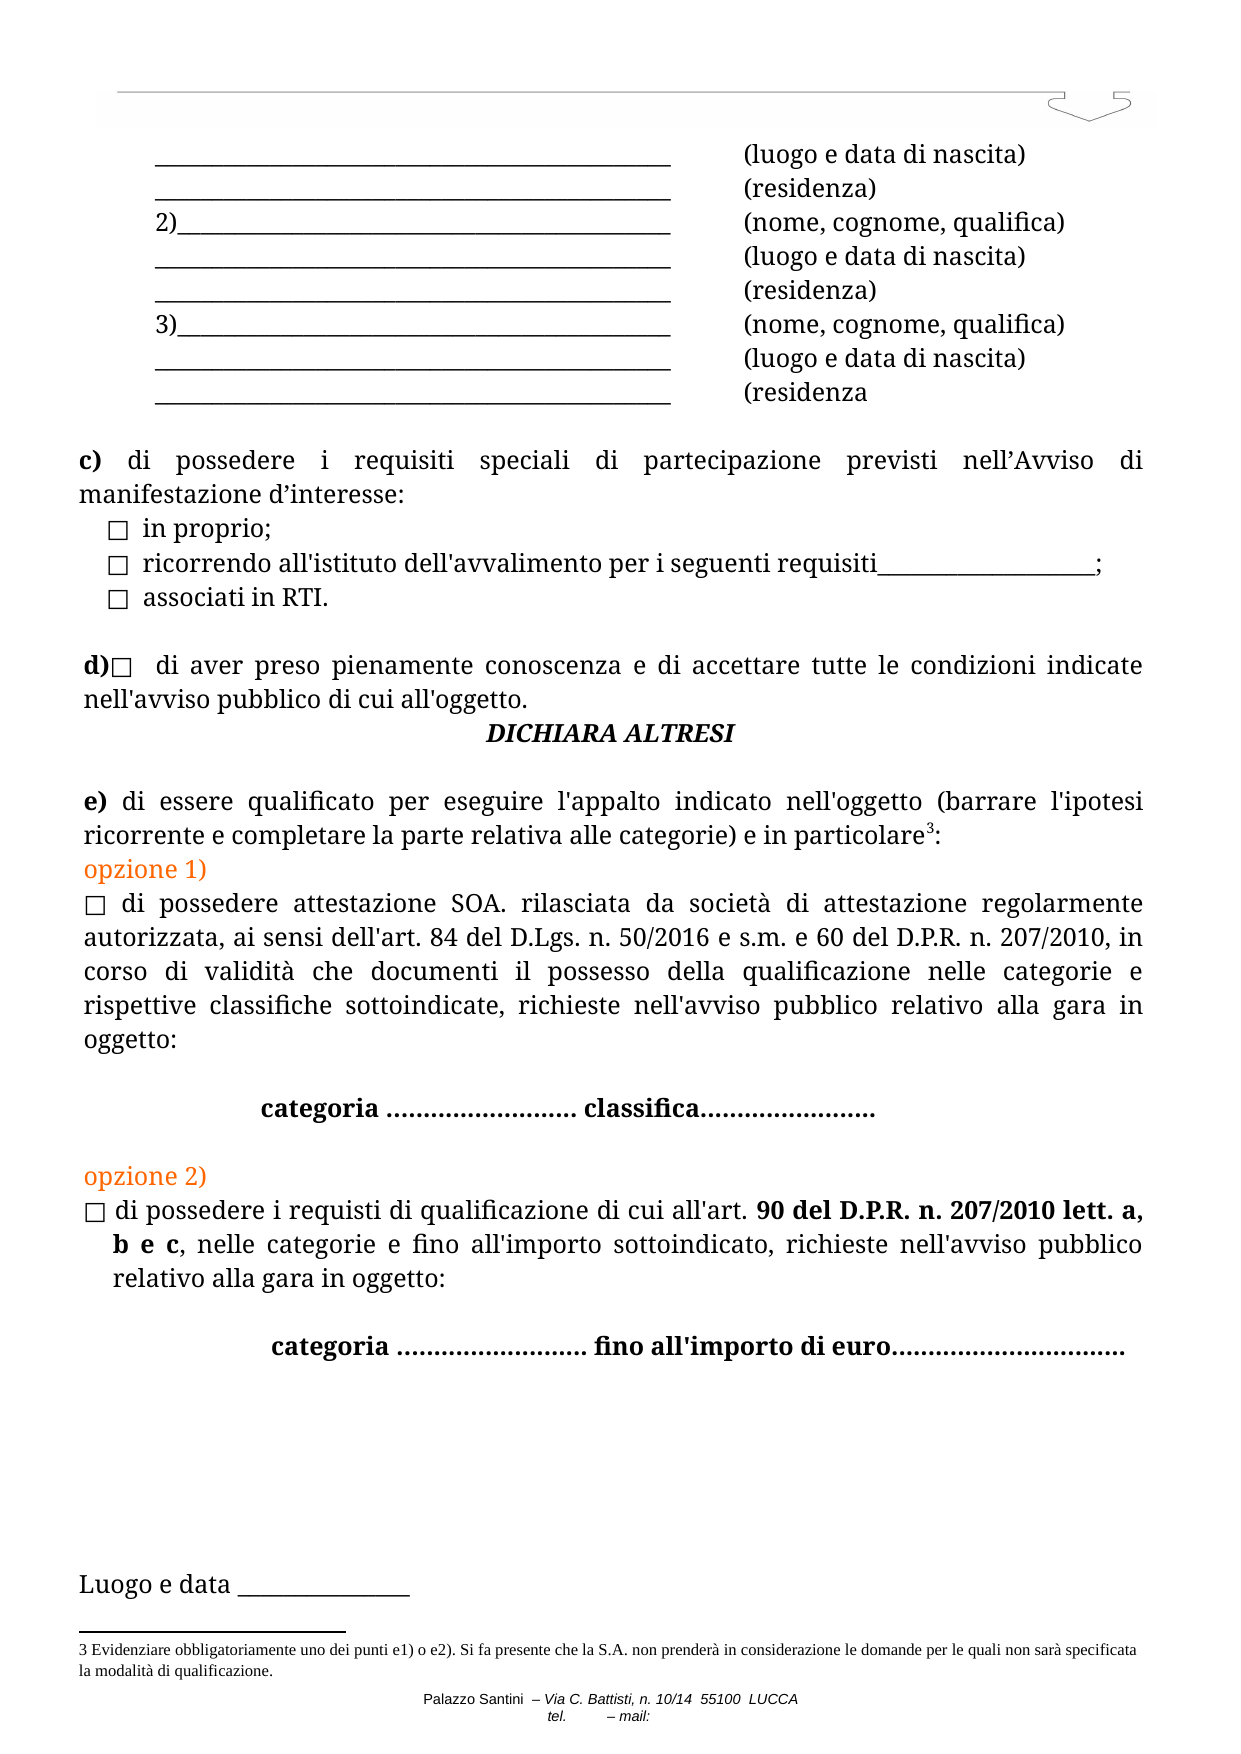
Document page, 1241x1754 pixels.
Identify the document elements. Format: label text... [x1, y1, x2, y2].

text Luogo e data _______________ [79, 1567, 1144, 1601]
picture [95, 90, 1157, 128]
text □ ricorrendo all'istituto dell'avvalimento per i seguenti requisiti___________________; [106, 545, 1144, 579]
text _____________________________________________ (residenza) [155, 273, 1144, 307]
text opzione 2) [83, 1158, 1144, 1192]
text _____________________________________________ (luogo e data di nascita) [155, 136, 1144, 171]
text □ di possedere attestazione SOA. rilasciata da società di attestazione regolarmente autorizzata, ai sensi dell'art. 84 del D.Lgs. n. 50/2016 e s.m. e 60 del D.P.R. n. 207/2010, in corso di validità che documenti il possesso della qualificazione nelle categorie e rispettive classifiche sottoindicate, richieste nell'avviso pubblico relativo alla gara in oggetto: [83, 886, 1144, 1056]
text d)□ di aver preso pienamente conoscenza e di accettare tutte le condizioni indicate nell'avviso pubblico di cui all'oggetto. [83, 647, 1144, 716]
text _____________________________________________ (luogo e data di nascita) [155, 341, 1144, 375]
text opzione 1) [83, 852, 1144, 886]
text _____________________________________________ (residenza) [155, 171, 1144, 204]
text DICHIARA ALTRESI [79, 716, 1144, 749]
text □ in proprio; [106, 511, 1144, 545]
text _____________________________________________ (luogo e data di nascita) [155, 239, 1144, 273]
text categoria …....................... fino all'importo di euro................................ [271, 1329, 1144, 1363]
text categoria …....................... classifica........................ [260, 1090, 1144, 1124]
text 3)___________________________________________ (nome, cognome, qualifica) [155, 307, 1144, 341]
text _____________________________________________ (residenza [155, 375, 1144, 409]
text Evidenziare obbligatoriamente uno dei punti e1) o e2). Si fa presente che la S.A. non prenderà in considerazione le domande per le quali non sarà specificata la modalità di qualificazione. [79, 1638, 1144, 1680]
text □ di possedere i requisti di qualificazione di cui all'art. 90 del D.P.R. n. 207/2010 lett. a, b e c, nelle categorie e fino all'importo sottoindicato, richieste nell'avviso pubblico relativo alla gara in oggetto: [83, 1192, 1144, 1294]
text c) di possedere i requisiti speciali di partecipazione previsti nell’Avviso di manifestazione d’interesse: [79, 443, 1144, 511]
text e) di essere qualificato per eseguire l'appalto indicato nell'oggetto (barrare l'ipotesi ricorrente e completare la parte relativa alle categorie) e in particolare: [83, 784, 1144, 852]
text 2)___________________________________________ (nome, cognome, qualifica) [155, 204, 1144, 239]
text □ associati in RTI. [106, 579, 1144, 613]
